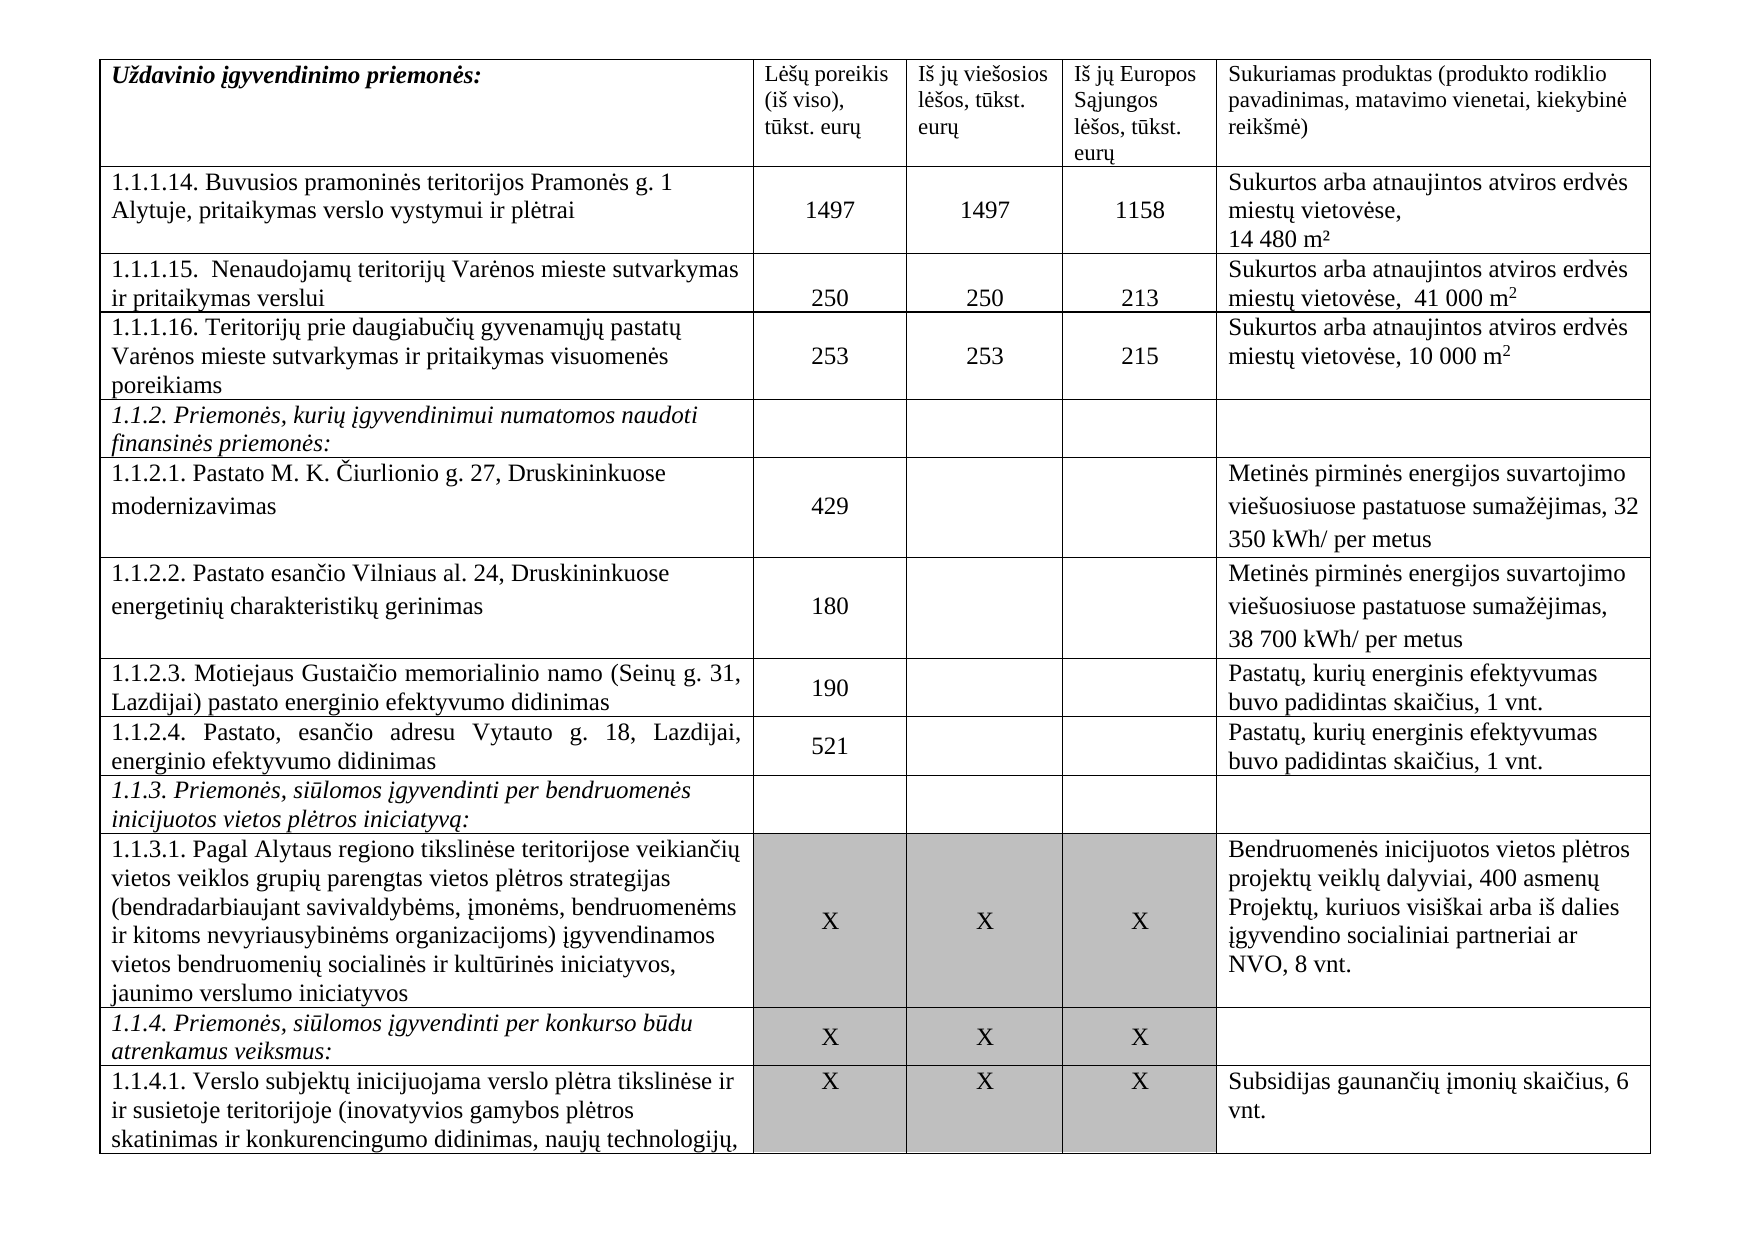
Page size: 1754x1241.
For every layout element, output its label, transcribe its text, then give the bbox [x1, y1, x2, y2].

table_cell Bendruomenės inicijuotos vietos plėtros projektų veiklų dalyviai, 400 asmenų Projektų, kuriuos visiškai arba iš dalies įgyvendino socialiniai partneriai ar NVO, 8 vnt. [1217, 834, 1650, 1007]
table_cell Pastatų, kurių energinis efektyvumas buvo padidintas skaičius, 1 vnt. [1217, 659, 1650, 716]
table_cell 429 [754, 458, 906, 557]
table_cell 1.1.1.15. Nenaudojamų teritorijų Varėnos mieste sutvarkymas ir pritaikymas verslui [101, 254, 753, 311]
table_cell Sukurtos arba atnaujintos atviros erdvės miestų vietovėse, 41 000 m2 [1217, 254, 1650, 311]
table_cell 1497 [907, 167, 1062, 253]
table_cell 1.1.2.3. Motiejaus Gustaičio memorialinio namo (Seinų g. 31, Lazdijai) pastato energinio efektyvumo didinimas [101, 659, 753, 716]
table_cell [1063, 558, 1216, 657]
table_cell 1.1.2.1. Pastato M. K. Čiurlionio g. 27, Druskininkuose modernizavimas [101, 458, 753, 557]
table_cell 1.1.1.16. Teritorijų prie daugiabučių gyvenamųjų pastatų Varėnos mieste sutvarkymas ir pritaikymas visuomenės poreikiams [101, 313, 753, 399]
table_cell [1063, 458, 1216, 557]
table_cell [1063, 400, 1216, 457]
table_cell X [1063, 1008, 1216, 1065]
table_cell X [754, 834, 906, 1007]
table_cell X [907, 1008, 1062, 1065]
table_cell 253 [907, 313, 1062, 399]
table_cell 1.1.1.14. Buvusios pramoninės teritorijos Pramonės g. 1 Alytuje, pritaikymas verslo vystymui ir plėtrai [101, 167, 753, 253]
table_cell 215 [1063, 313, 1216, 399]
table_cell Metinės pirminės energijos suvartojimo viešuosiuose pastatuose sumažėjimas, 32 350 kWh/ per metus [1217, 458, 1650, 557]
table_cell [1063, 717, 1216, 774]
table_header Uždavinio įgyvendinimo priemonės: [101, 60, 753, 166]
table_cell [907, 717, 1062, 774]
table_cell 250 [907, 254, 1062, 311]
table_cell 190 [754, 659, 906, 716]
table_cell Pastatų, kurių energinis efektyvumas buvo padidintas skaičius, 1 vnt. [1217, 717, 1650, 774]
table_cell Subsidijas gaunančių įmonių skaičius, 6 vnt. [1217, 1066, 1650, 1152]
table_cell 1.1.3.1. Pagal Alytaus regiono tikslinėse teritorijose veikiančių vietos veiklos grupių parengtas vietos plėtros strategijas (bendradarbiaujant savivaldybėms, įmonėms, bendruomenėms ir kitoms nevyriausybinėms organizacijoms) įgyvendinamos vietos bendruomenių socialinės ir kultūrinės iniciatyvos, jaunimo verslumo iniciatyvos [101, 834, 753, 1007]
table_cell [907, 458, 1062, 557]
table_cell [1217, 1008, 1650, 1065]
table_cell Sukurtos arba atnaujintos atviros erdvės miestų vietovėse, 10 000 m2 [1217, 313, 1650, 399]
table_header Iš jų Europos Sąjungos lėšos, tūkst. eurų [1063, 60, 1216, 166]
table_cell [907, 558, 1062, 657]
table_cell 1.1.2. Priemonės, kurių įgyvendinimui numatomos naudoti finansinės priemonės: [101, 400, 753, 457]
table_header Lėšų poreikis (iš viso), tūkst. eurų [754, 60, 906, 166]
table_cell [1217, 776, 1650, 833]
table_cell X [1063, 1066, 1216, 1152]
table_cell [754, 776, 906, 833]
table_cell 1.1.4.1. Verslo subjektų inicijuojama verslo plėtra tikslinėse ir ir susietoje teritorijoje (inovatyvios gamybos plėtros skatinimas ir konkurencingumo didinimas, naujų technologijų, [101, 1066, 753, 1152]
table_cell 1.1.2.2. Pastato esančio Vilniaus al. 24, Druskininkuose energetinių charakteristikų gerinimas [101, 558, 753, 657]
table_header Sukuriamas produktas (produkto rodiklio pavadinimas, matavimo vienetai, kiekybinė reikšmė) [1217, 60, 1650, 166]
table_cell 1.1.2.4. Pastato, esančio adresu Vytauto g. 18, Lazdijai, energinio efektyvumo didinimas [101, 717, 753, 774]
table_cell X [907, 1066, 1062, 1152]
table_cell 1158 [1063, 167, 1216, 253]
table_cell 180 [754, 558, 906, 657]
table_cell Sukurtos arba atnaujintos atviros erdvės miestų vietovėse, 14 480 m² [1217, 167, 1650, 253]
table_cell X [1063, 834, 1216, 1007]
table_cell [907, 659, 1062, 716]
table_cell 1.1.4. Priemonės, siūlomos įgyvendinti per konkurso būdu atrenkamus veiksmus: [101, 1008, 753, 1065]
table_cell [907, 776, 1062, 833]
table_cell [1063, 659, 1216, 716]
table_cell 1.1.3. Priemonės, siūlomos įgyvendinti per bendruomenės inicijuotos vietos plėtros iniciatyvą: [101, 776, 753, 833]
table_cell 253 [754, 313, 906, 399]
table_cell 250 [754, 254, 906, 311]
table_cell X [754, 1066, 906, 1152]
table_cell X [754, 1008, 906, 1065]
table_cell 213 [1063, 254, 1216, 311]
table_cell [1217, 400, 1650, 457]
table_cell 1497 [754, 167, 906, 253]
table_header Iš jų viešosios lėšos, tūkst. eurų [907, 60, 1062, 166]
table_cell X [907, 834, 1062, 1007]
table_cell [1063, 776, 1216, 833]
table_cell [754, 400, 906, 457]
table_cell 521 [754, 717, 906, 774]
table_cell [907, 400, 1062, 457]
table_cell Metinės pirminės energijos suvartojimo viešuosiuose pastatuose sumažėjimas, 38 700 kWh/ per metus [1217, 558, 1650, 657]
